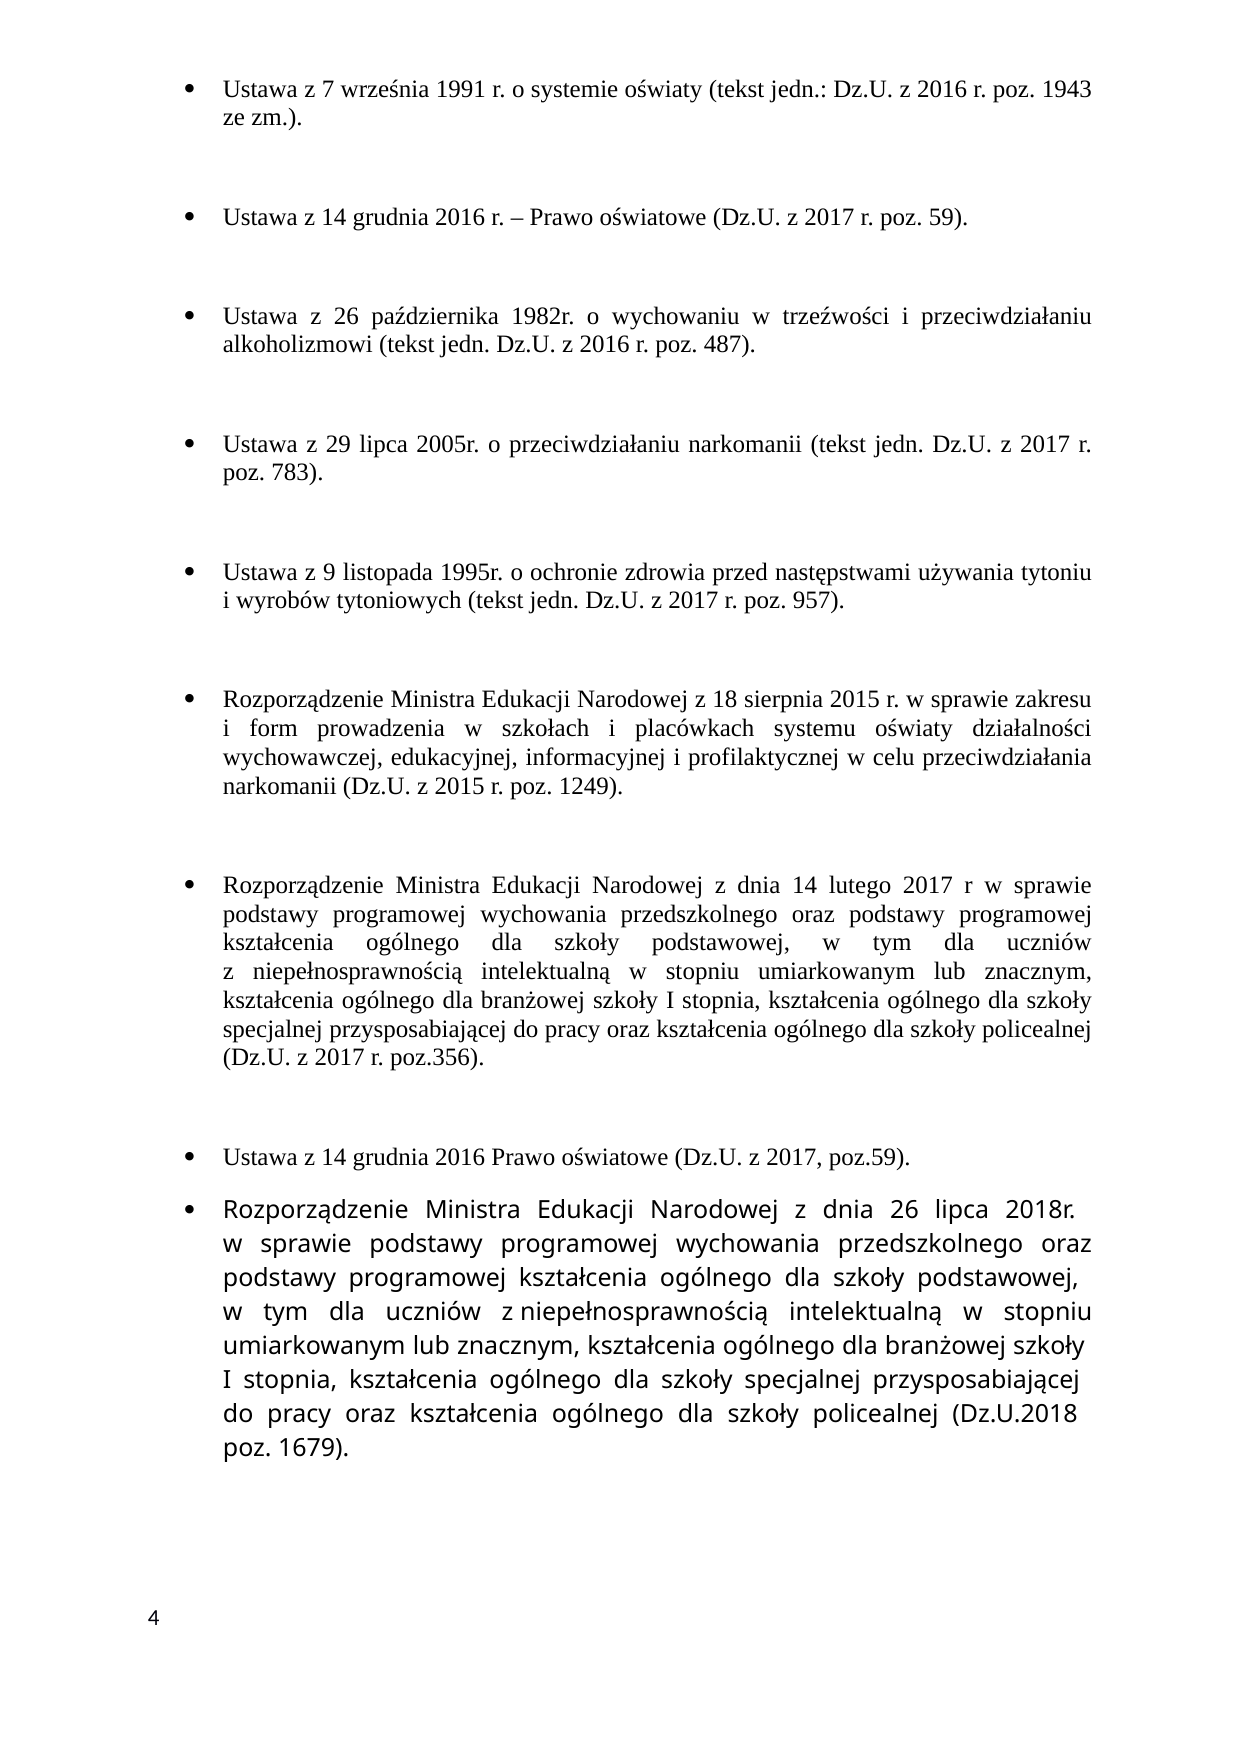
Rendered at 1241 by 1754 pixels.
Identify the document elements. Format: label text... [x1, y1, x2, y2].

list Ustawa z 29 lipca 2005r. o przeciwdziałaniu narkomanii (tekst jedn. Dz.U. z 2017 r. poz. 783). [185, 429, 1093, 486]
list Ustawa z 7 września 1991 r. o systemie oświaty (tekst jedn.: Dz.U. z 2016 r. poz. 1943 ze zm.). [185, 74, 1093, 131]
list Rozporządzenie Ministra Edukacji Narodowej z dnia 26 lipca 2018r. w sprawie podstawy programowej wychowania przedszkolnego oraz podstawy programowej kształcenia ogólnego dla szkoły podstawowej, w tym dla uczniów z niepełnosprawnością intelektualną w stopniu umiarkowanym lub znacznym, kształcenia ogólnego dla branżowej szkoły I stopnia, kształcenia ogólnego dla szkoły specjalnej przysposabiającej do pracy oraz kształcenia ogólnego dla szkoły policealnej (Dz.U.2018 poz. 1679). [185, 1191, 1093, 1464]
list Ustawa z 14 grudnia 2016 Prawo oświatowe (Dz.U. z 2017, poz.59). [185, 1142, 1093, 1170]
list Ustawa z 26 października 1982r. o wychowaniu w trzeźwości i przeciwdziałaniu alkoholizmowi (tekst jedn. Dz.U. z 2016 r. poz. 487). [185, 301, 1093, 358]
list Ustawa z 14 grudnia 2016 r. – Prawo oświatowe (Dz.U. z 2017 r. poz. 59). [185, 202, 1093, 230]
list Ustawa z 9 listopada 1995r. o ochronie zdrowia przed następstwami używania tytoniu i wyrobów tytoniowych (tekst jedn. Dz.U. z 2017 r. poz. 957). [185, 557, 1093, 614]
list Rozporządzenie Ministra Edukacji Narodowej z 18 sierpnia 2015 r. w sprawie zakresu i form prowadzenia w szkołach i placówkach systemu oświaty działalności wychowawczej, edukacyjnej, informacyjnej i profilaktycznej w celu przeciwdziałania narkomanii (Dz.U. z 2015 r. poz. 1249). [185, 684, 1093, 799]
list Rozporządzenie Ministra Edukacji Narodowej z dnia 14 lutego 2017 r w sprawie podstawy programowej wychowania przedszkolnego oraz podstawy programowej kształcenia ogólnego dla szkoły podstawowej, w tym dla uczniów z niepełnosprawnością intelektualną w stopniu umiarkowanym lub znacznym, kształcenia ogólnego dla branżowej szkoły I stopnia, kształcenia ogólnego dla szkoły specjalnej przysposabiającej do pracy oraz kształcenia ogólnego dla szkoły policealnej (Dz.U. z 2017 r. poz.356). [185, 870, 1093, 1071]
